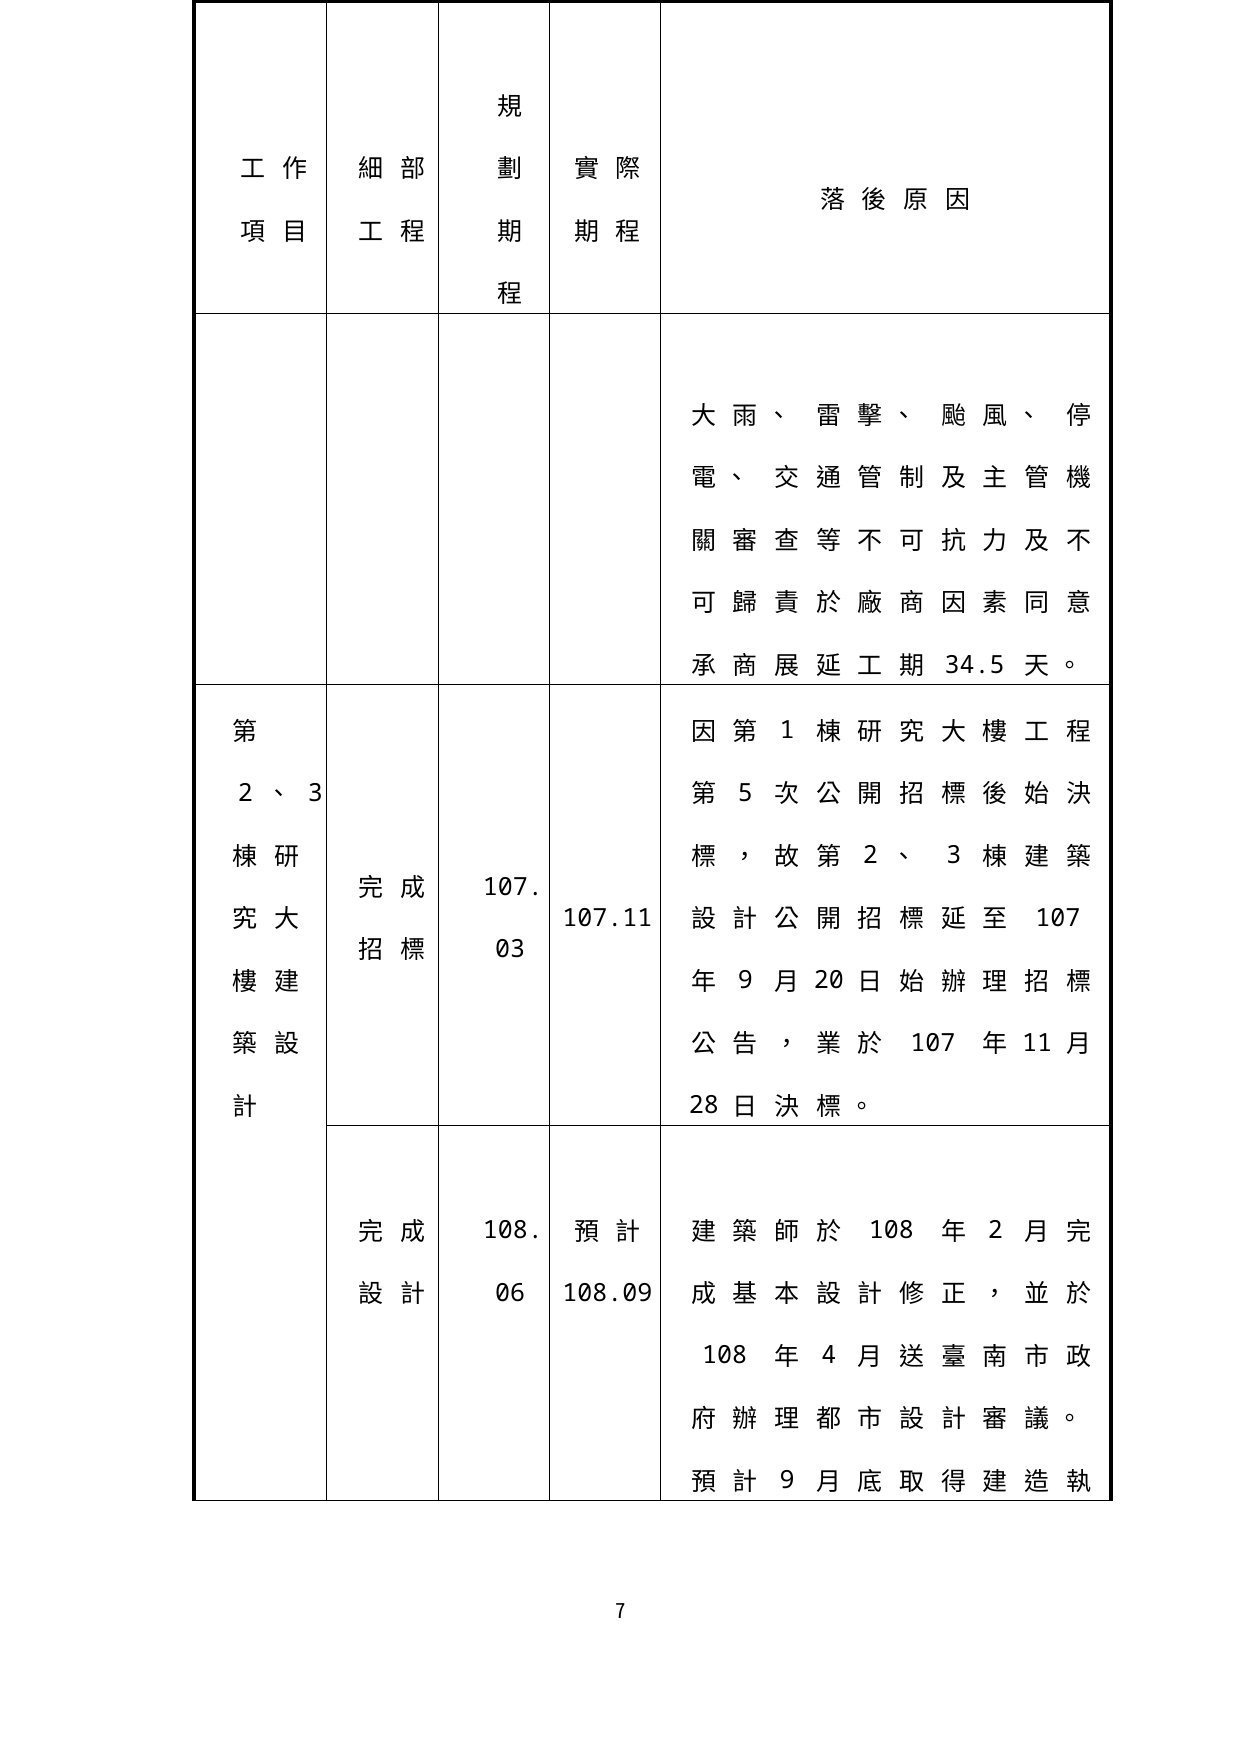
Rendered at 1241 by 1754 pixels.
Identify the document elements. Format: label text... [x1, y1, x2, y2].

table_cell 完成招標 [327, 685, 438, 1125]
table_cell 108.06 [439, 1126, 549, 1500]
table_cell [550, 314, 660, 684]
table_cell 大雨、雷擊、颱風、停電、交通管制及主管機關審查等不可抗力及不可歸責於廠商因素同意承商展延工期34.5天。 [661, 314, 1109, 684]
table_cell 107.11 [550, 685, 660, 1125]
table_header 規劃期程 [439, 3, 549, 312]
table_header 工作項目 [196, 3, 326, 312]
table_header 細部工程 [327, 3, 438, 312]
table_cell [439, 314, 549, 684]
table_cell [327, 314, 438, 684]
table_cell 107.03 [439, 685, 549, 1125]
table_cell 建築師於108年2月完成基本設計修正，並於108年4月送臺南市政府辦理都市設計審議。預計9月底取得建造執 [661, 1126, 1109, 1500]
table_cell 完成設計 [327, 1126, 438, 1500]
table_header 落後原因 [661, 3, 1109, 312]
table_cell 預計 108.09 [550, 1126, 660, 1500]
table_header 實際期程 [550, 3, 660, 312]
table_cell 因第1棟研究大樓工程第5次公開招標後始決標，故第2、3棟建築設計公開招標延至107年9月20日始辦理招標公告，業於107年11月28日決標。 [661, 685, 1109, 1125]
table_cell [196, 314, 326, 684]
table_cell 第2、3棟研究大樓建築設計 [196, 685, 326, 1500]
